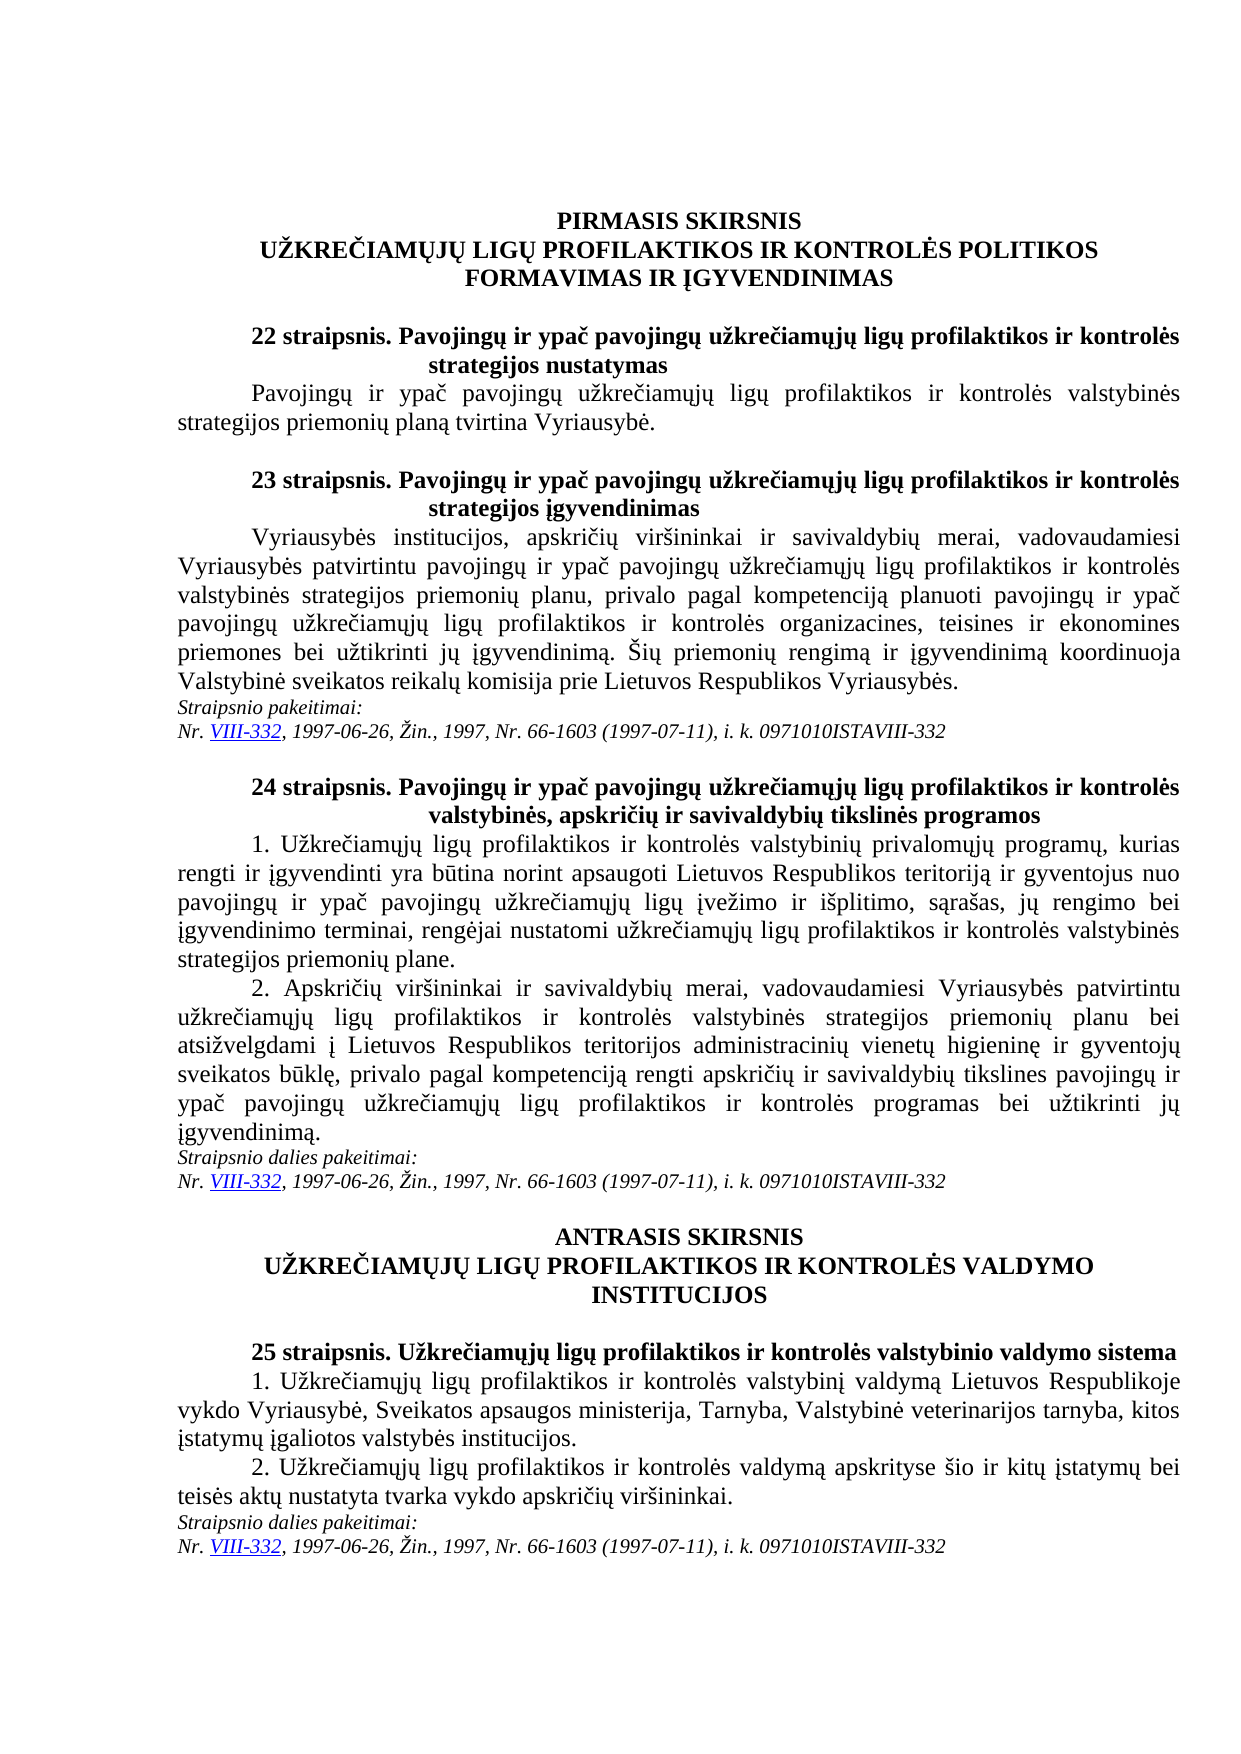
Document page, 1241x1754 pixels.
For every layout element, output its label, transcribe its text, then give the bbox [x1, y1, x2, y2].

text 1. Užkrečiamųjų ligų profilaktikos ir kontrolės valstybinį valdymą Lietuvos Respublikoje vykdo Vyriausybė, Sveikatos apsaugos ministerija, Tarnyba, Valstybinė veterinarijos tarnyba, kitos įstatymų įgaliotos valstybės institucijos. [177, 1366, 1181, 1452]
text Straipsnio pakeitimai: [177, 695, 1181, 719]
text ANTRASIS SKIRSNIS [177, 1222, 1181, 1251]
text PIRMASIS SKIRSNIS [177, 206, 1181, 235]
text Straipsnio dalies pakeitimai: [177, 1145, 1181, 1169]
text Pavojingų ir ypač pavojingų užkrečiamųjų ligų profilaktikos ir kontrolės valstybinės strategijos priemonių planą tvirtina Vyriausybė. [177, 378, 1181, 436]
text Nr. VIII-332, 1997-06-26, Žin., 1997, Nr. 66-1603 (1997-07-11), i. k. 0971010ISTAVIII-332 [177, 1534, 1181, 1558]
text Straipsnio dalies pakeitimai: [177, 1510, 1181, 1534]
text UŽKREČIAMŲJŲ LIGŲ PROFILAKTIKOS IR KONTROLĖS VALDYMO INSTITUCIJOS [177, 1251, 1181, 1308]
text 2. Apskričių viršininkai ir savivaldybių merai, vadovaudamiesi Vyriausybės patvirtintu užkrečiamųjų ligų profilaktikos ir kontrolės valstybinės strategijos priemonių planu bei atsižvelgdami į Lietuvos Respublikos teritorijos administracinių vienetų higieninę ir gyventojų sveikatos būklę, privalo pagal kompetenciją rengti apskričių ir savivaldybių tikslines pavojingų ir ypač pavojingų užkrečiamųjų ligų profilaktikos ir kontrolės programas bei užtikrinti jų įgyvendinimą. [177, 973, 1181, 1145]
text Nr. VIII-332, 1997-06-26, Žin., 1997, Nr. 66-1603 (1997-07-11), i. k. 0971010ISTAVIII-332 [177, 719, 1181, 743]
text 24 straipsnis. Pavojingų ir ypač pavojingų užkrečiamųjų ligų profilaktikos ir kontrolės valstybinės, apskričių ir savivaldybių tikslinės programos [251, 772, 1181, 829]
text Nr. VIII-332, 1997-06-26, Žin., 1997, Nr. 66-1603 (1997-07-11), i. k. 0971010ISTAVIII-332 [177, 1169, 1181, 1193]
text 23 straipsnis. Pavojingų ir ypač pavojingų užkrečiamųjų ligų profilaktikos ir kontrolės strategijos įgyvendinimas [251, 465, 1181, 522]
text UŽKREČIAMŲJŲ LIGŲ PROFILAKTIKOS IR KONTROLĖS POLITIKOS FORMAVIMAS IR ĮGYVENDINIMAS [177, 235, 1181, 292]
text Vyriausybės institucijos, apskričių viršininkai ir savivaldybių merai, vadovaudamiesi Vyriausybės patvirtintu pavojingų ir ypač pavojingų užkrečiamųjų ligų profilaktikos ir kontrolės valstybinės strategijos priemonių planu, privalo pagal kompetenciją planuoti pavojingų ir ypač pavojingų užkrečiamųjų ligų profilaktikos ir kontrolės organizacines, teisines ir ekonomines priemones bei užtikrinti jų įgyvendinimą. Šių priemonių rengimą ir įgyvendinimą koordinuoja Valstybinė sveikatos reikalų komisija prie Lietuvos Respublikos Vyriausybės. [177, 522, 1181, 695]
text 22 straipsnis. Pavojingų ir ypač pavojingų užkrečiamųjų ligų profilaktikos ir kontrolės strategijos nustatymas [251, 321, 1181, 378]
text 1. Užkrečiamųjų ligų profilaktikos ir kontrolės valstybinių privalomųjų programų, kurias rengti ir įgyvendinti yra būtina norint apsaugoti Lietuvos Respublikos teritoriją ir gyventojus nuo pavojingų ir ypač pavojingų užkrečiamųjų ligų įvežimo ir išplitimo, sąrašas, jų rengimo bei įgyvendinimo terminai, rengėjai nustatomi užkrečiamųjų ligų profilaktikos ir kontrolės valstybinės strategijos priemonių plane. [177, 829, 1181, 973]
text 25 straipsnis. Užkrečiamųjų ligų profilaktikos ir kontrolės valstybinio valdymo sistema [177, 1337, 1181, 1366]
text 2. Užkrečiamųjų ligų profilaktikos ir kontrolės valdymą apskrityse šio ir kitų įstatymų bei teisės aktų nustatyta tvarka vykdo apskričių viršininkai. [177, 1452, 1181, 1510]
